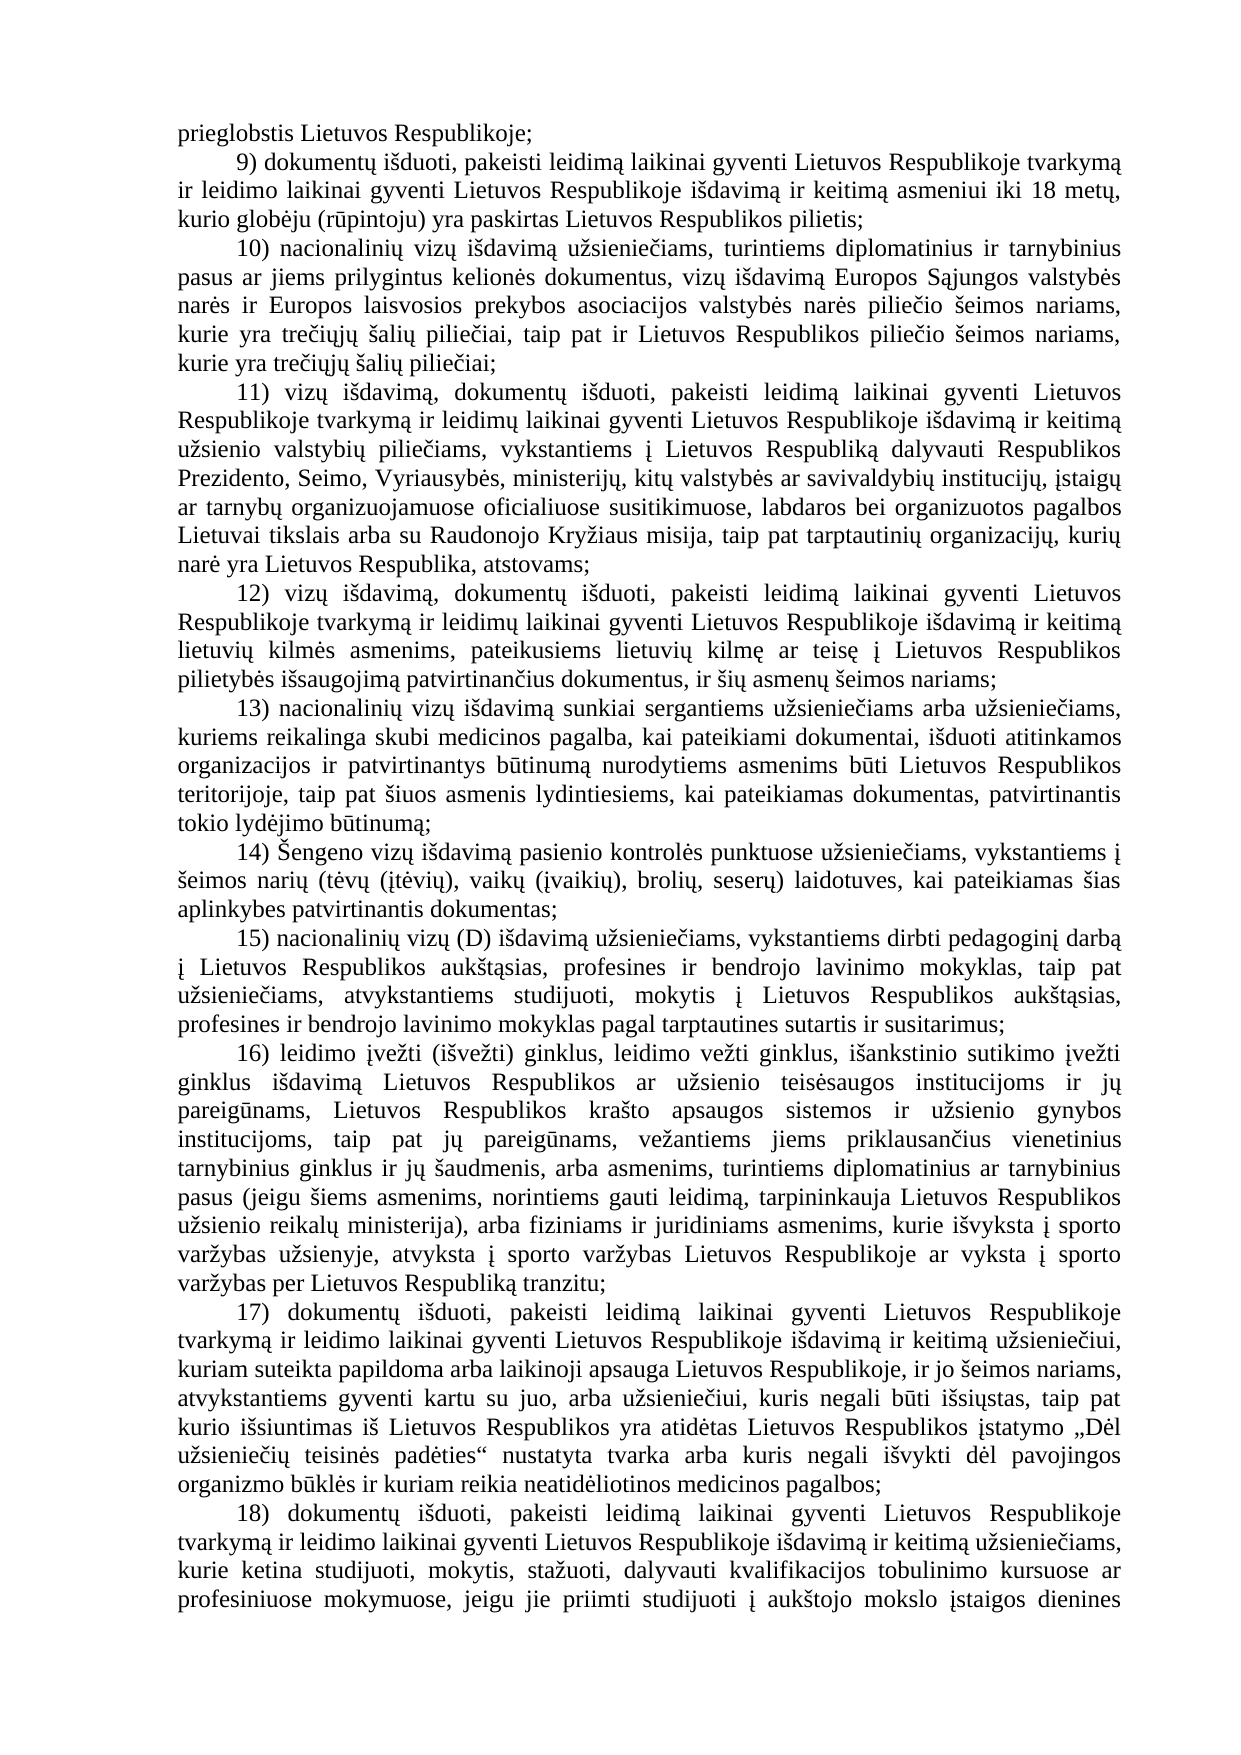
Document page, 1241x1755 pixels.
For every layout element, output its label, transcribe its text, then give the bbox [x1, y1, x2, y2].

text 18) dokumentų išduoti, pakeisti leidimą laikinai gyventi Lietuvos Respublikoje tvarkymą ir leidimo laikinai gyventi Lietuvos Respublikoje išdavimą ir keitimą užsieniečiams, kurie ketina studijuoti, mokytis, stažuoti, dalyvauti kvalifikacijos tobulinimo kursuose ar profesiniuose mokymuose, jeigu jie priimti studijuoti į aukštojo mokslo įstaigos dienines [177, 1498, 1122, 1613]
text 12) vizų išdavimą, dokumentų išduoti, pakeisti leidimą laikinai gyventi Lietuvos Respublikoje tvarkymą ir leidimų laikinai gyventi Lietuvos Respublikoje išdavimą ir keitimą lietuvių kilmės asmenims, pateikusiems lietuvių kilmę ar teisę į Lietuvos Respublikos pilietybės išsaugojimą patvirtinančius dokumentus, ir šių asmenų šeimos nariams; [177, 578, 1122, 693]
text 16) leidimo įvežti (išvežti) ginklus, leidimo vežti ginklus, išankstinio sutikimo įvežti ginklus išdavimą Lietuvos Respublikos ar užsienio teisėsaugos institucijoms ir jų pareigūnams, Lietuvos Respublikos krašto apsaugos sistemos ir užsienio gynybos institucijoms, taip pat jų pareigūnams, vežantiems jiems priklausančius vienetinius tarnybinius ginklus ir jų šaudmenis, arba asmenims, turintiems diplomatinius ar tarnybinius pasus (jeigu šiems asmenims, norintiems gauti leidimą, tarpininkauja Lietuvos Respublikos užsienio reikalų ministerija), arba fiziniams ir juridiniams asmenims, kurie išvyksta į sporto varžybas užsienyje, atvyksta į sporto varžybas Lietuvos Respublikoje ar vyksta į sporto varžybas per Lietuvos Respubliką tranzitu; [177, 1038, 1122, 1297]
text 11) vizų išdavimą, dokumentų išduoti, pakeisti leidimą laikinai gyventi Lietuvos Respublikoje tvarkymą ir leidimų laikinai gyventi Lietuvos Respublikoje išdavimą ir keitimą užsienio valstybių piliečiams, vykstantiems į Lietuvos Respubliką dalyvauti Respublikos Prezidento, Seimo, Vyriausybės, ministerijų, kitų valstybės ar savivaldybių institucijų, įstaigų ar tarnybų organizuojamuose oficialiuose susitikimuose, labdaros bei organizuotos pagalbos Lietuvai tikslais arba su Raudonojo Kryžiaus misija, taip pat tarptautinių organizacijų, kurių narė yra Lietuvos Respublika, atstovams; [177, 377, 1122, 578]
text 14) Šengeno vizų išdavimą pasienio kontrolės punktuose užsieniečiams, vykstantiems į šeimos narių (tėvų (įtėvių), vaikų (įvaikių), brolių, seserų) laidotuves, kai pateikiamas šias aplinkybes patvirtinantis dokumentas; [177, 837, 1122, 923]
text prieglobstis Lietuvos Respublikoje; [177, 118, 1122, 147]
text 10) nacionalinių vizų išdavimą užsieniečiams, turintiems diplomatinius ir tarnybinius pasus ar jiems prilygintus kelionės dokumentus, vizų išdavimą Europos Sąjungos valstybės narės ir Europos laisvosios prekybos asociacijos valstybės narės piliečio šeimos nariams, kurie yra trečiųjų šalių piliečiai, taip pat ir Lietuvos Respublikos piliečio šeimos nariams, kurie yra trečiųjų šalių piliečiai; [177, 233, 1122, 377]
text 13) nacionalinių vizų išdavimą sunkiai sergantiems užsieniečiams arba užsieniečiams, kuriems reikalinga skubi medicinos pagalba, kai pateikiami dokumentai, išduoti atitinkamos organizacijos ir patvirtinantys būtinumą nurodytiems asmenims būti Lietuvos Respublikos teritorijoje, taip pat šiuos asmenis lydintiesiems, kai pateikiamas dokumentas, patvirtinantis tokio lydėjimo būtinumą; [177, 693, 1122, 837]
text 15) nacionalinių vizų (D) išdavimą užsieniečiams, vykstantiems dirbti pedagoginį darbą į Lietuvos Respublikos aukštąsias, profesines ir bendrojo lavinimo mokyklas, taip pat užsieniečiams, atvykstantiems studijuoti, mokytis į Lietuvos Respublikos aukštąsias, profesines ir bendrojo lavinimo mokyklas pagal tarptautines sutartis ir susitarimus; [177, 923, 1122, 1038]
text 17) dokumentų išduoti, pakeisti leidimą laikinai gyventi Lietuvos Respublikoje tvarkymą ir leidimo laikinai gyventi Lietuvos Respublikoje išdavimą ir keitimą užsieniečiui, kuriam suteikta papildoma arba laikinoji apsauga Lietuvos Respublikoje, ir jo šeimos nariams, atvykstantiems gyventi kartu su juo, arba užsieniečiui, kuris negali būti išsiųstas, taip pat kurio išsiuntimas iš Lietuvos Respublikos yra atidėtas Lietuvos Respublikos įstatymo „Dėl užsieniečių teisinės padėties“ nustatyta tvarka arba kuris negali išvykti dėl pavojingos organizmo būklės ir kuriam reikia neatidėliotinos medicinos pagalbos; [177, 1297, 1122, 1498]
text 9) dokumentų išduoti, pakeisti leidimą laikinai gyventi Lietuvos Respublikoje tvarkymą ir leidimo laikinai gyventi Lietuvos Respublikoje išdavimą ir keitimą asmeniui iki 18 metų, kurio globėju (rūpintoju) yra paskirtas Lietuvos Respublikos pilietis; [177, 147, 1122, 233]
